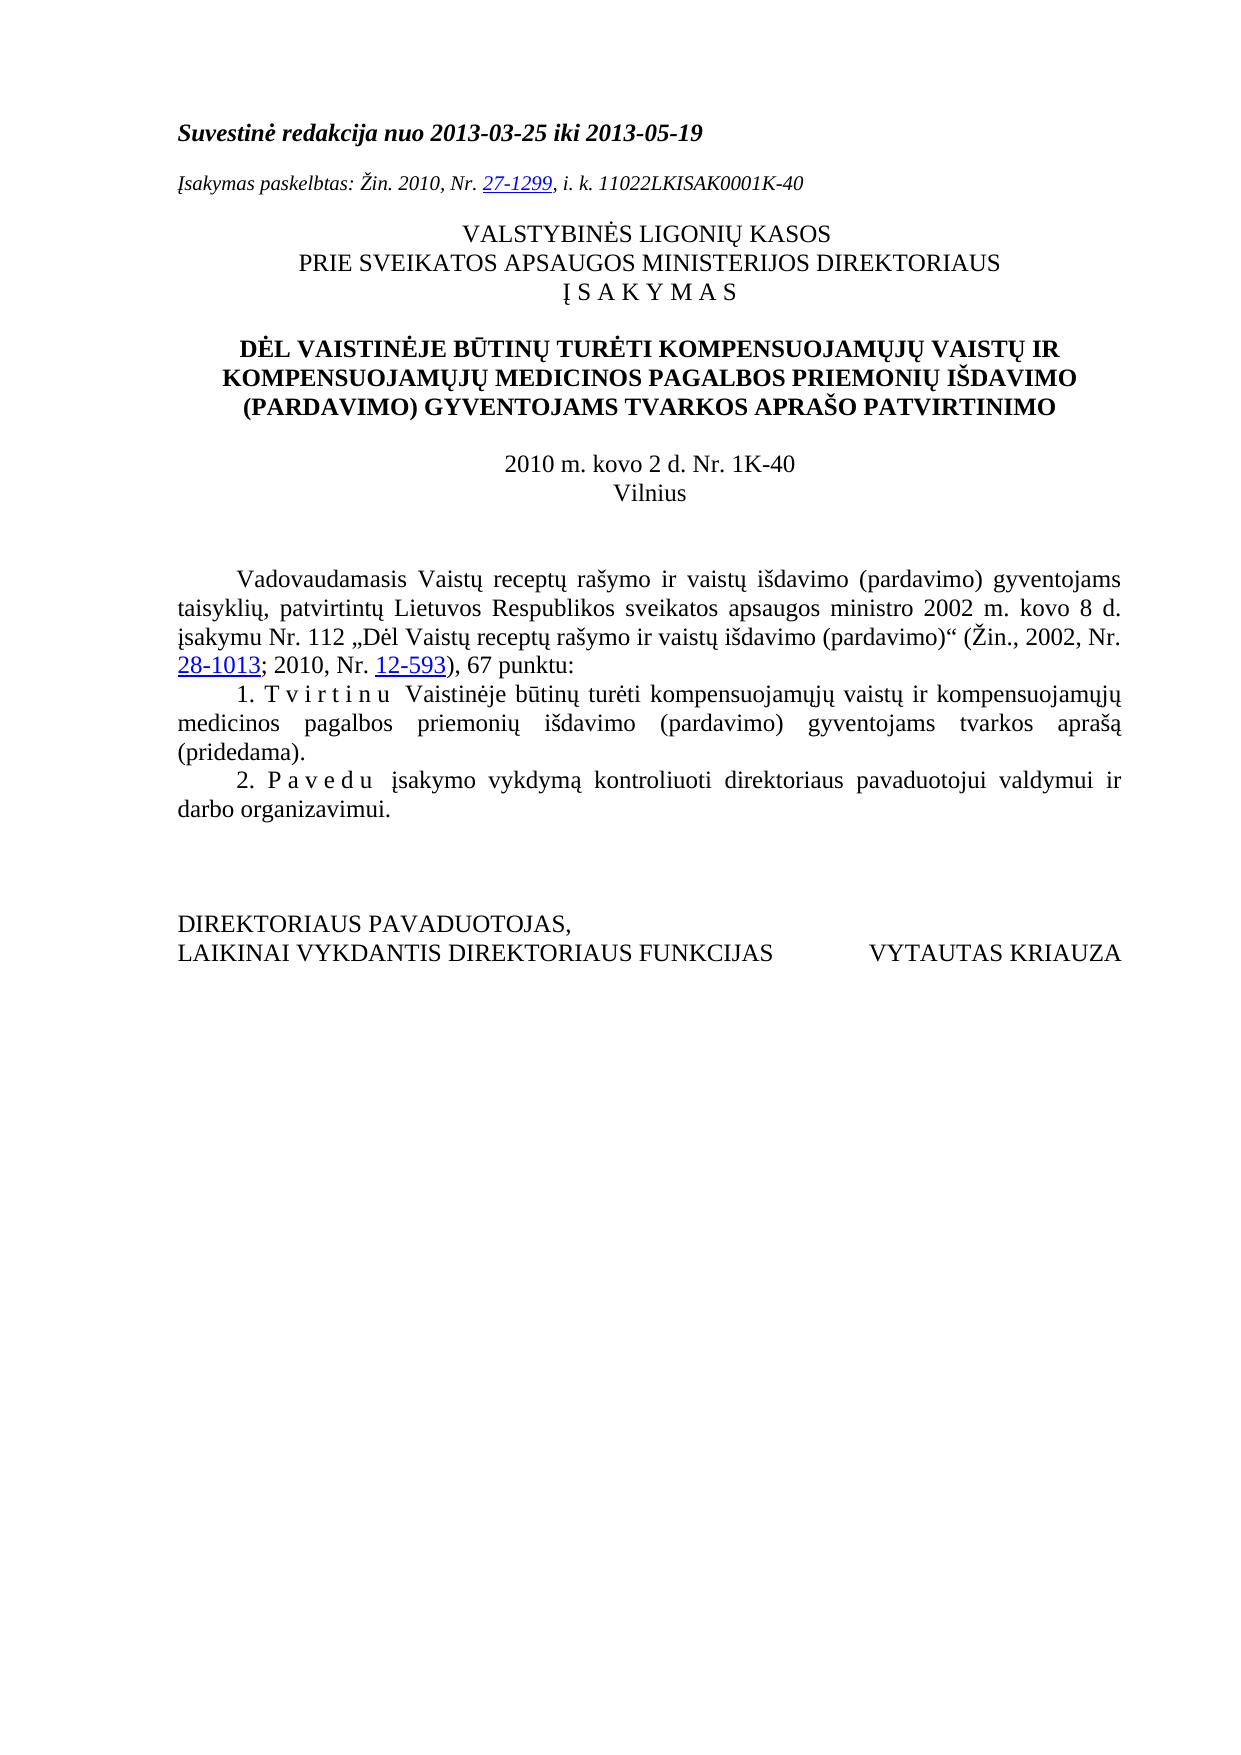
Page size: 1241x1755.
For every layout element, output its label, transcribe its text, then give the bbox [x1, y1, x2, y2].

text 1. Tvirtinu Vaistinėje būtinų turėti kompensuojamųjų vaistų ir kompensuojamųjų medicinos pagalbos priemonių išdavimo (pardavimo) gyventojams tvarkos aprašą (pridedama). [177, 679, 1122, 765]
text laikinai vykdantis direktoriaus funkcijas Vytautas Kriauza [177, 938, 1122, 967]
text Vadovaudamasis Vaistų receptų rašymo ir vaistų išdavimo (pardavimo) gyventojams taisyklių, patvirtintų Lietuvos Respublikos sveikatos apsaugos ministro 2002 m. kovo 8 d. įsakymu Nr. 112 „Dėl Vaistų receptų rašymo ir vaistų išdavimo (pardavimo)“ (Žin., 2002, Nr. 28-1013; 2010, Nr. 12-593), 67 punktu: [177, 564, 1122, 679]
text DĖL VAISTINĖJE BŪTINŲ TURĖTI KOMPENSUOJAMŲJŲ VAISTŲ IR KOMPENSUOJAMŲJŲ MEDICINOS PAGALBOS PRIEMONIŲ IŠDAVIMO (PARDAVIMO) GYVENTOJAMS TVARKOS APRAŠO PATVIRTINIMO [177, 334, 1122, 420]
text 2. Pavedu įsakymo vykdymą kontroliuoti direktoriaus pavaduotojui valdymui ir darbo organizavimui. [177, 765, 1122, 823]
text VALSTYBINĖS LIGONIŲ KASOS [177, 219, 1122, 248]
text PRIE SVEIKATOS APSAUGOS MINISTERIJOS DIREKTORIAUS [177, 248, 1122, 277]
text Direktoriaus pavaduotojas, [177, 909, 1122, 938]
text Įsakymas paskelbtas: Žin. 2010, Nr. 27-1299, i. k. 11022LKISAK0001K-40 [177, 171, 1122, 195]
text 2010 m. kovo 2 d. Nr. 1K-40 [177, 449, 1122, 478]
text Suvestinė redakcija nuo 2013-03-25 iki 2013-05-19 [177, 118, 1122, 147]
text Vilnius [177, 478, 1122, 507]
text ĮSAKYMAS [177, 277, 1122, 305]
